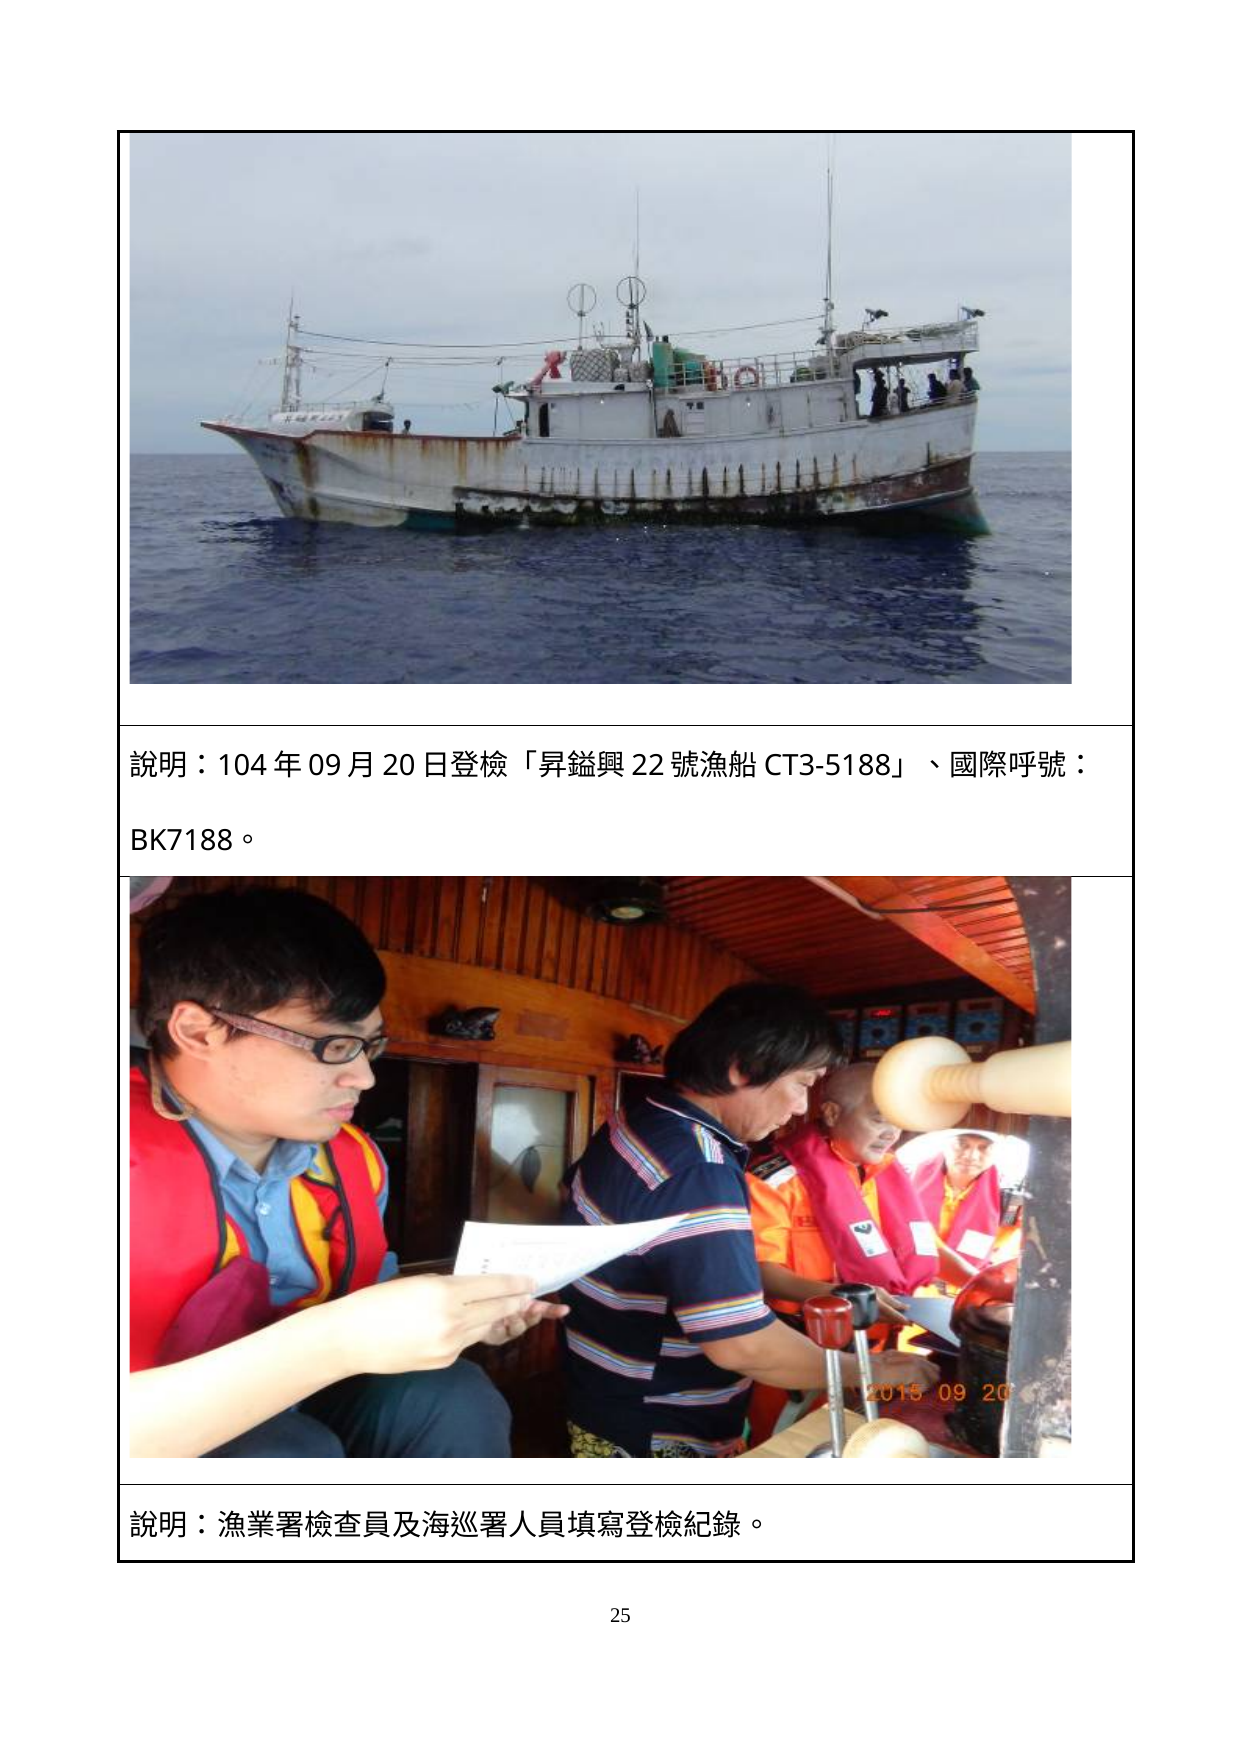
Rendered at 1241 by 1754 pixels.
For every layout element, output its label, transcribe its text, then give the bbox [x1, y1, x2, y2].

table_cell [120, 877, 1132, 1484]
table_cell 說明：漁業署檢查員及海巡署人員填寫登檢紀錄。 [120, 1485, 1132, 1560]
picture [129, 876, 1072, 1458]
table_cell 說明：104年09月20日登檢「昇鎰興22號漁船CT3-5188」、國際呼號：BK7188。 [120, 726, 1132, 876]
picture [129, 133, 1072, 684]
table_cell [120, 133, 1132, 725]
